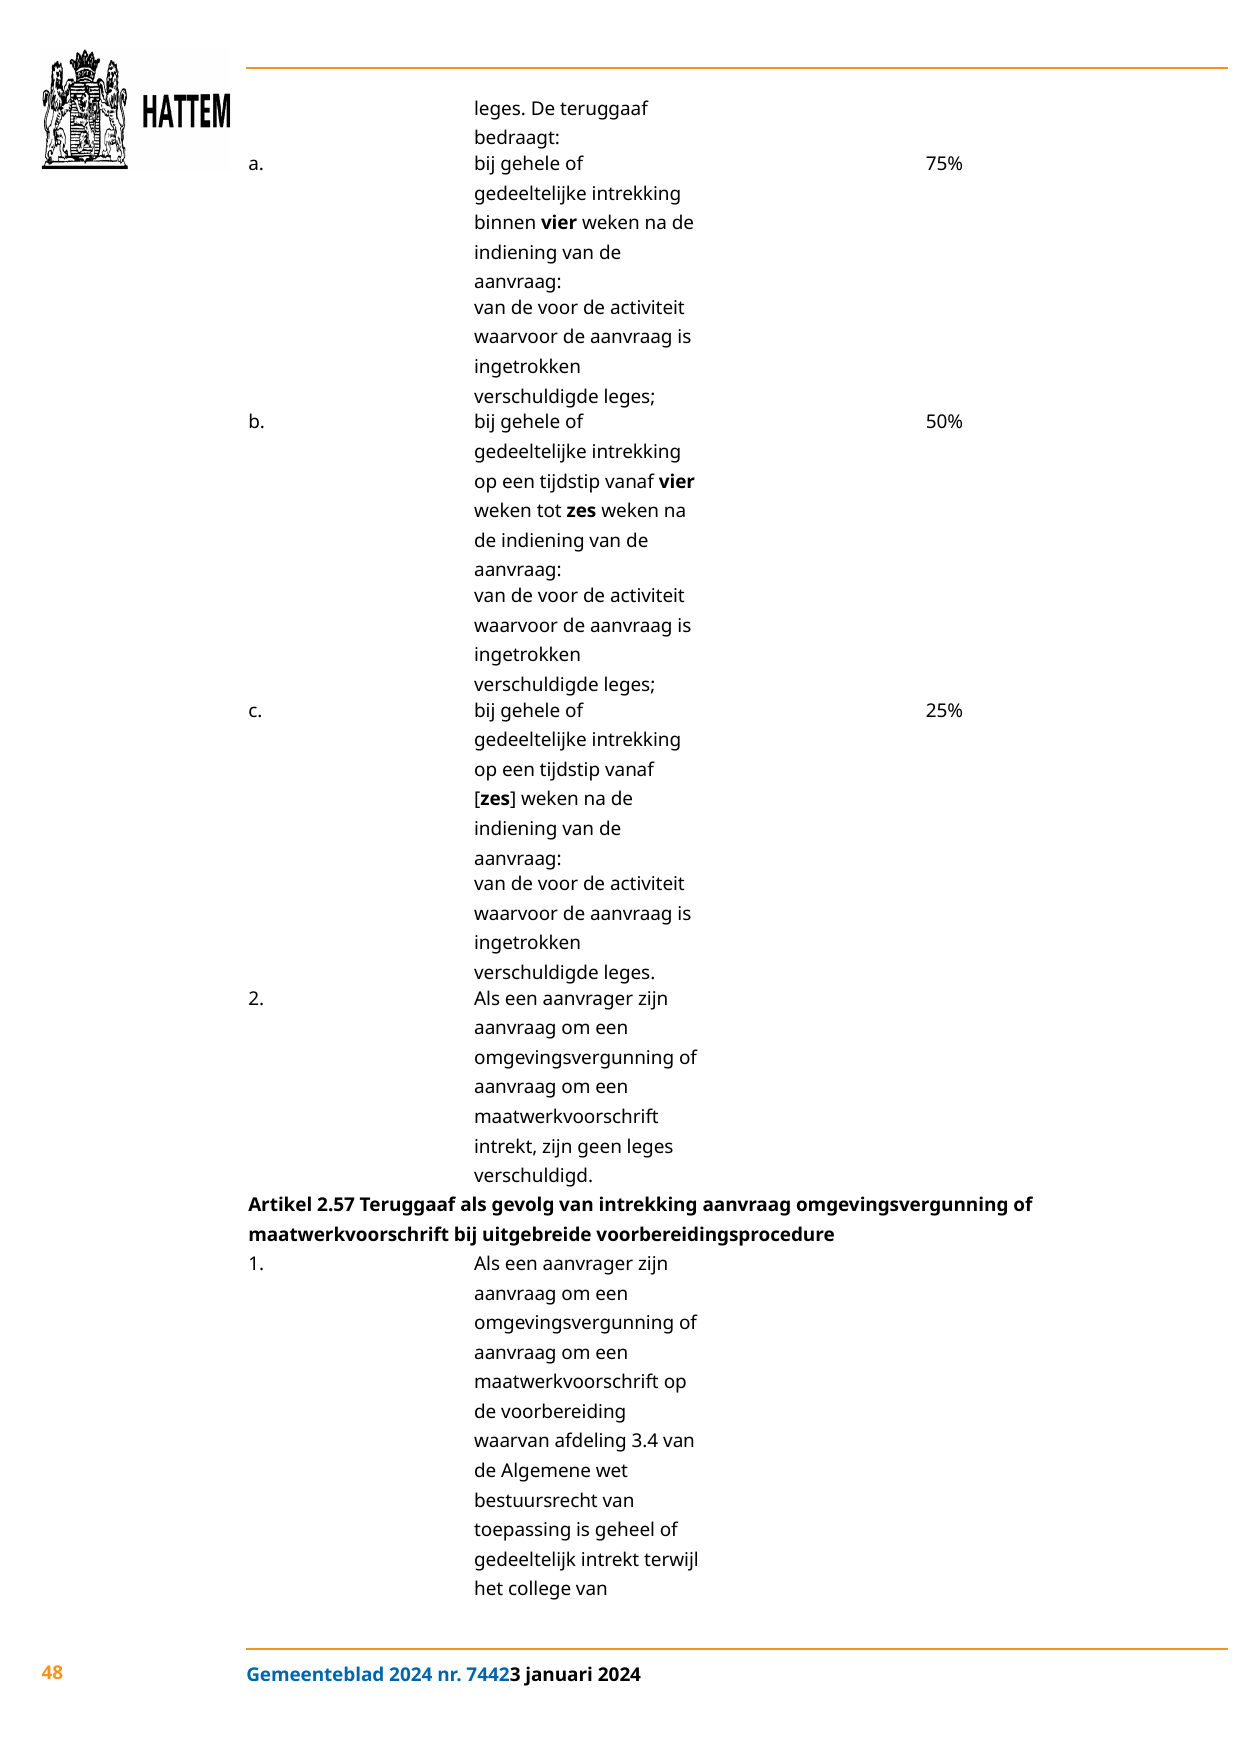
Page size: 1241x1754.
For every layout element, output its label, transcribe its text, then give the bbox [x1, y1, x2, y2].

table_cell a. [248, 150, 474, 294]
table_cell 2. [248, 985, 474, 1188]
table_cell bij gehele of gedeeltelijke intrekking op een tijdstip vanaf vier weken tot zes weken na de indiening van de aanvraag: [474, 409, 700, 582]
table_cell 50% [926, 409, 1152, 582]
table_cell van de voor de activiteit waarvoor de aanvraag is ingetrokken verschuldigde leges; [474, 294, 700, 409]
table_cell [926, 985, 1152, 1188]
table_header [248, 95, 474, 150]
table_cell [248, 870, 474, 985]
table_cell van de voor de activiteit waarvoor de aanvraag is ingetrokken verschuldigde leges. [474, 870, 700, 985]
table_cell b. [248, 409, 474, 582]
table_cell [248, 294, 474, 409]
table_cell bij gehele of gedeeltelijke intrekking binnen vier weken na de indiening van de aanvraag: [474, 150, 700, 294]
table_cell [926, 870, 1152, 985]
table_cell [700, 870, 926, 985]
table_cell van de voor de activiteit waarvoor de aanvraag is ingetrokken verschuldigde leges; [474, 582, 700, 697]
table_cell [700, 697, 926, 870]
table_cell [248, 582, 474, 697]
table_header Artikel 2.57 Teruggaaf als gevolg van intrekking aanvraag omgevingsvergunning of maatwerkvoorschrift bij uitgebreide voorbereidingsprocedure [248, 1191, 1152, 1247]
table_cell Als een aanvrager zijn aanvraag om een omgevingsvergunning of aanvraag om een maatwerkvoorschrift intrekt, zijn geen leges verschuldigd. [474, 985, 700, 1188]
table_header [926, 95, 1152, 150]
table_cell c. [248, 697, 474, 870]
table_cell [700, 582, 926, 697]
picture [41, 47, 231, 172]
table_cell [926, 582, 1152, 697]
table_cell 25% [926, 697, 1152, 870]
table_header leges. De teruggaaf bedraagt: [474, 95, 700, 150]
table_header [700, 1250, 926, 1601]
table_cell [700, 985, 926, 1188]
table_header [926, 1250, 1152, 1601]
table_header [700, 95, 926, 150]
table_cell [700, 294, 926, 409]
table_header 1. [248, 1250, 474, 1601]
table_cell [700, 150, 926, 294]
table_header Als een aanvrager zijn aanvraag om een omgevingsvergunning of aanvraag om een maatwerkvoorschrift op de voorbereiding waarvan afdeling 3.4 van de Algemene wet bestuursrecht van toepassing is geheel of gedeeltelijk intrekt terwijl het college van [474, 1250, 700, 1601]
table_cell 75% [926, 150, 1152, 294]
table_cell [926, 294, 1152, 409]
table_cell [700, 409, 926, 582]
table_cell bij gehele of gedeeltelijke intrekking op een tijdstip vanaf [zes] weken na de indiening van de aanvraag: [474, 697, 700, 870]
